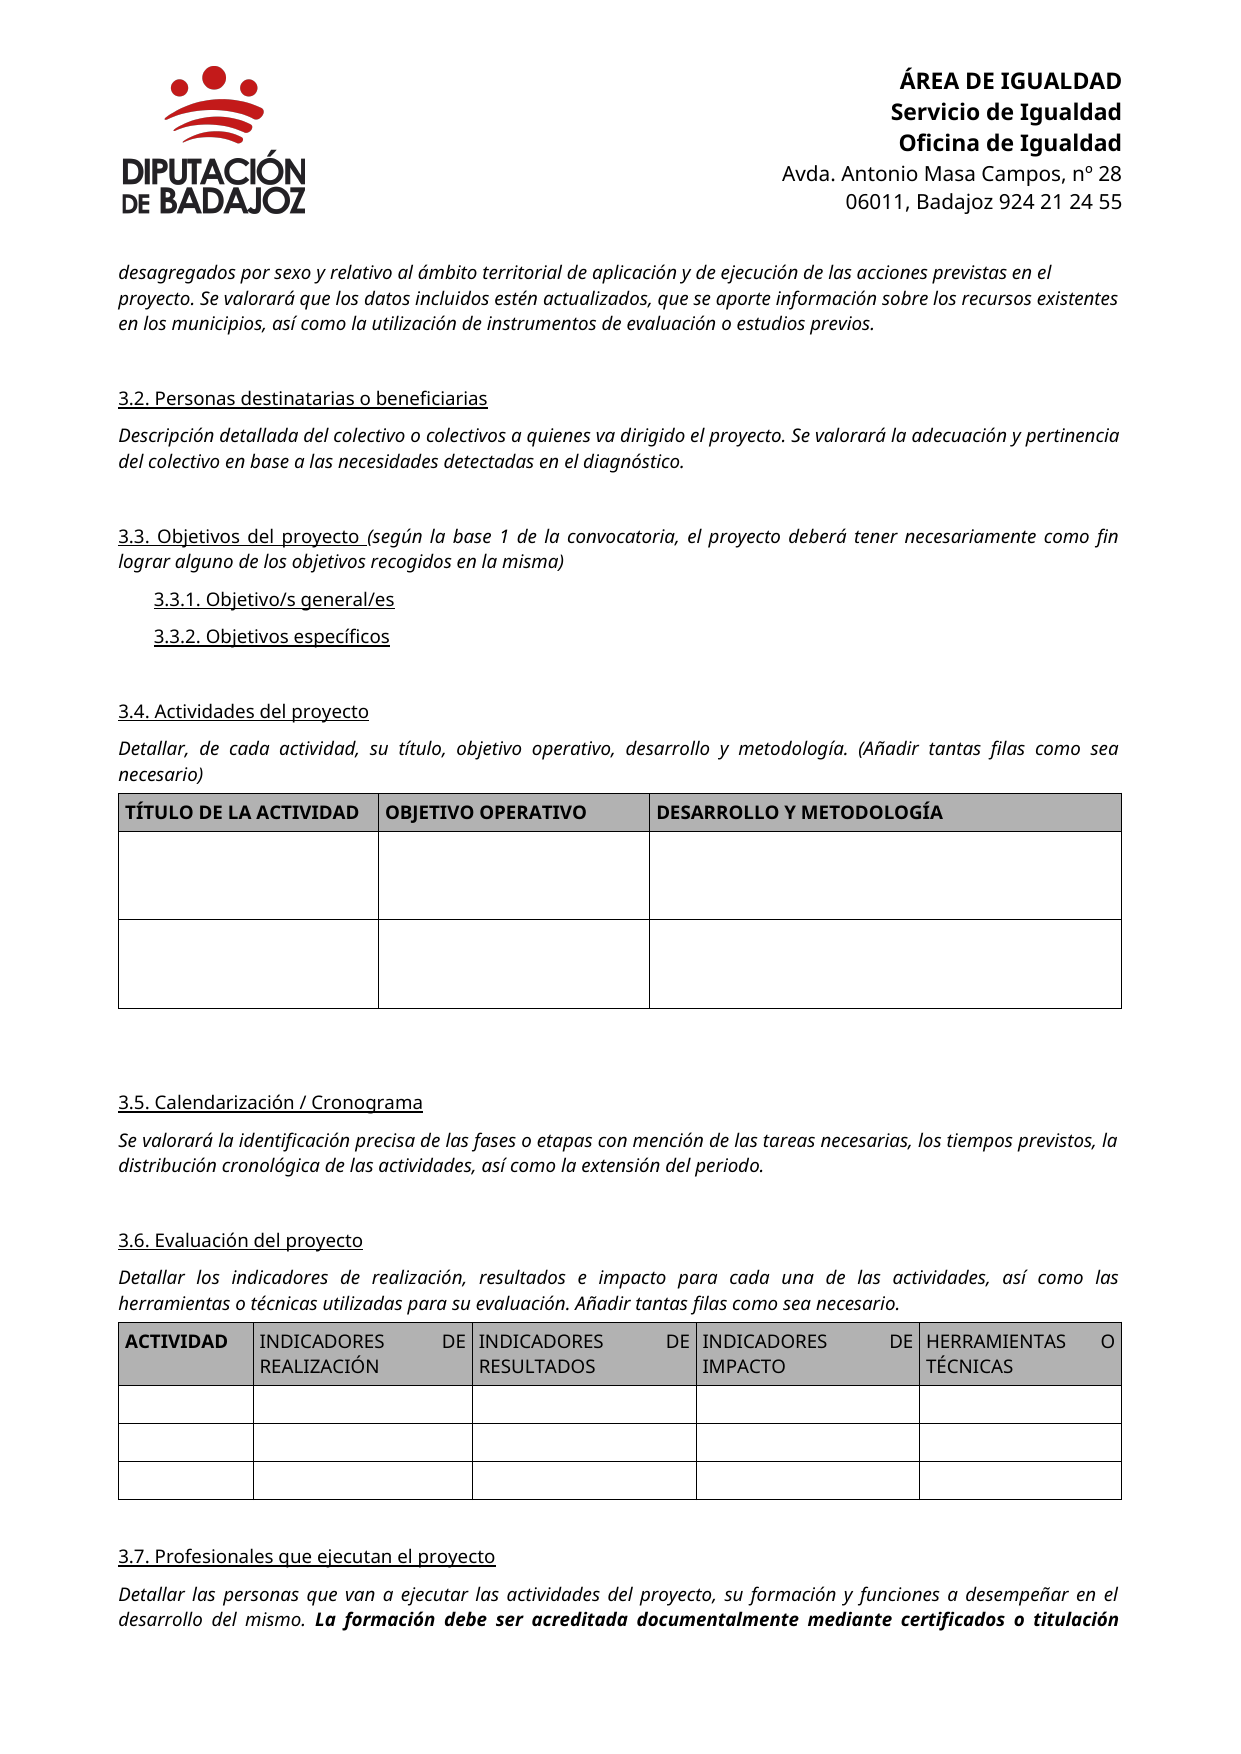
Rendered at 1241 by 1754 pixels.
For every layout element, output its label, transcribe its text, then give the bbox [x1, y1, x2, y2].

table_header INDICADORES DE IMPACTO [697, 1323, 919, 1385]
table_header INDICADORES DE RESULTADOS [473, 1323, 696, 1385]
table_cell [254, 1424, 472, 1461]
table_cell [650, 832, 1121, 919]
table_cell [650, 920, 1121, 1008]
table_cell [920, 1462, 1121, 1499]
table_header HERRAMIENTAS O TÉCNICAS [920, 1323, 1121, 1385]
table_cell [379, 832, 649, 919]
text 3.3. Objetivos del proyecto (según la base 1 de la convocatoria, el proyecto deberá tener necesariamente como fin lograr alguno de los objetivos recogidos en la misma) [118, 523, 1122, 574]
picture [122, 66, 305, 214]
table_cell [254, 1462, 472, 1499]
table_cell [119, 1462, 253, 1499]
table_cell [697, 1462, 919, 1499]
table_cell [119, 1386, 253, 1423]
table_header ACTIVIDAD [119, 1323, 253, 1385]
text 3.5. Calendarización / Cronograma [118, 1089, 1122, 1115]
table_cell [254, 1386, 472, 1423]
table_header INDICADORES DE REALIZACIÓN [254, 1323, 472, 1385]
text Detallar, de cada actividad, su título, objetivo operativo, desarrollo y metodología. (Añadir tantas filas como sea necesario) [118, 736, 1122, 787]
text 3.7. Profesionales que ejecutan el proyecto [118, 1543, 1122, 1569]
table_cell [697, 1386, 919, 1423]
table_cell [920, 1424, 1121, 1461]
text Detallar los indicadores de realización, resultados e impacto para cada una de las actividades, así como las herramientas o técnicas utilizadas para su evaluación. Añadir tantas filas como sea necesario. [118, 1264, 1122, 1316]
table_cell [473, 1462, 696, 1499]
table_cell [119, 1424, 253, 1461]
text Descripción detallada del colectivo o colectivos a quienes va dirigido el proyecto. Se valorará la adecuación y pertinencia del colectivo en base a las necesidades detectadas en el diagnóstico. [118, 423, 1122, 474]
text 3.3.1. Objetivo/s general/es [118, 586, 1122, 612]
text 3.4. Actividades del proyecto [118, 698, 1122, 724]
table_cell [473, 1424, 696, 1461]
text Detallar las personas que van a ejecutar las actividades del proyecto, su formación y funciones a desempeñar en el desarrollo del mismo. La formación debe ser acreditada documentalmente mediante certificados o titulación [118, 1581, 1122, 1632]
table_cell [379, 920, 649, 1008]
text 3.3.2. Objetivos específicos [118, 623, 1122, 649]
table_header DESARROLLO Y METODOLOGÍA [650, 794, 1121, 831]
table_header OBJETIVO OPERATIVO [379, 794, 649, 831]
table_header TÍTULO DE LA ACTIVIDAD [119, 794, 378, 831]
text Se valorará la identificación precisa de las fases o etapas con mención de las tareas necesarias, los tiempos previstos, la distribución cronológica de las actividades, así como la extensión del periodo. [118, 1127, 1122, 1178]
table_cell [697, 1424, 919, 1461]
table_cell [119, 920, 378, 1008]
text desagregados por sexo y relativo al ámbito territorial de aplicación y de ejecución de las acciones previstas en el proyecto. Se valorará que los datos incluidos estén actualizados, que se aporte información sobre los recursos existentes en los municipios, así como la utilización de instrumentos de evaluación o estudios previos. [118, 259, 1122, 336]
table_cell [920, 1386, 1121, 1423]
table_cell [119, 832, 378, 919]
table_cell [473, 1386, 696, 1423]
text 3.2. Personas destinatarias o beneficiarias [118, 385, 1122, 411]
text 3.6. Evaluación del proyecto [118, 1227, 1122, 1253]
